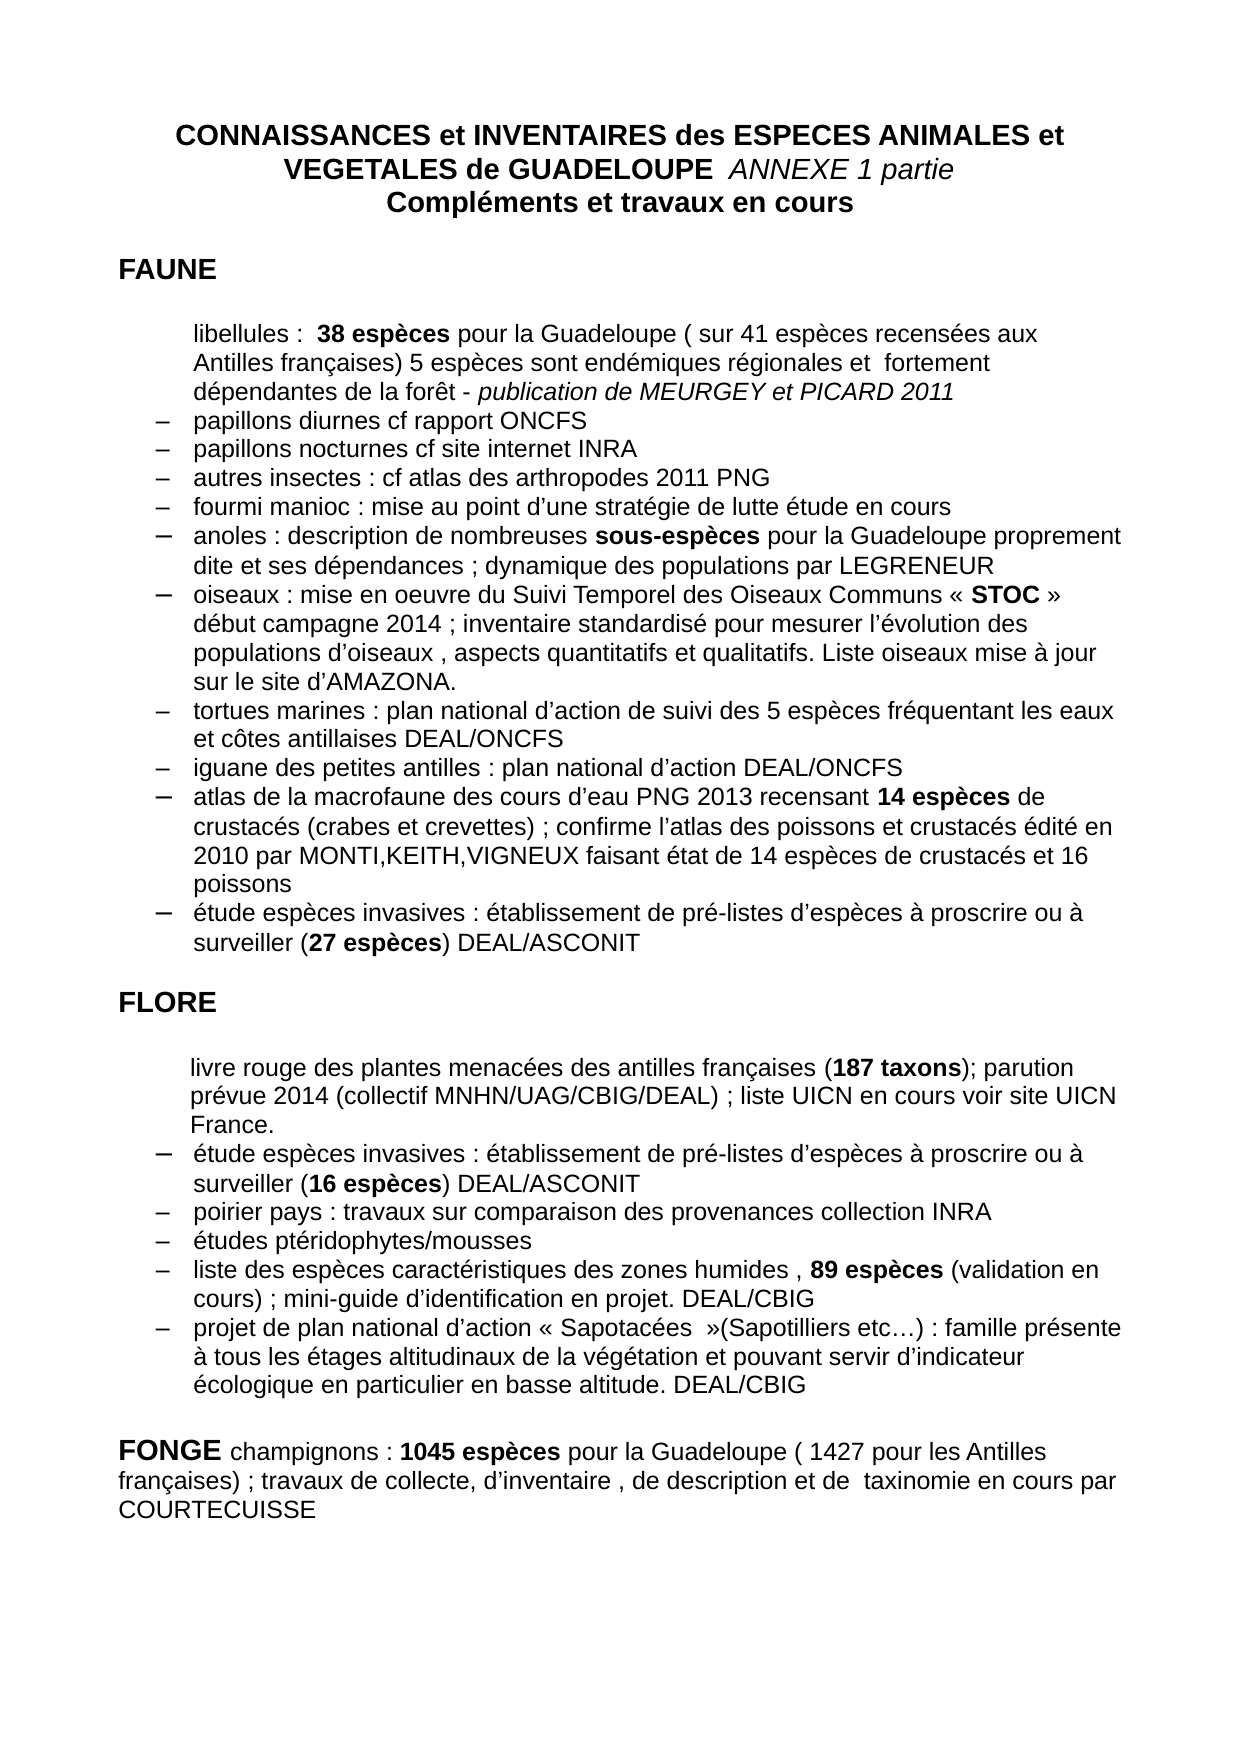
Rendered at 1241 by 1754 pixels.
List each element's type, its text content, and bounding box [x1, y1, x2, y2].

list oiseaux : mise en oeuvre du Suivi Temporel des Oiseaux Communs « STOC » début campagne 2014 ; inventaire standardisé pour mesurer l’évolution des populations d’oiseaux , aspects quantitatifs et qualitatifs. Liste oiseaux mise à jour sur le site d’AMAZONA. [156, 579, 1122, 696]
list autres insectes : cf atlas des arthropodes 2011 PNG [156, 463, 1122, 492]
list études ptéridophytes/mousses [156, 1226, 1122, 1255]
list libellules : 38 espèces pour la Guadeloupe ( sur 41 espèces recensées aux Antilles françaises) 5 espèces sont endémiques régionales et fortement dépendantes de la forêt - publication de MEURGEY et PICARD 2011 [156, 319, 1122, 406]
list projet de plan national d’action « Sapotacées »(Sapotilliers etc…) : famille présente à tous les étages altitudinaux de la végétation et pouvant servir d’indicateur écologique en particulier en basse altitude. DEAL/CBIG [156, 1313, 1122, 1399]
list anoles : description de nombreuses sous-espèces pour la Guadeloupe proprement dite et ses dépendances ; dynamique des populations par LEGRENEUR [156, 521, 1122, 579]
list papillons nocturnes cf site internet INRA [156, 434, 1122, 463]
list iguane des petites antilles : plan national d’action DEAL/ONCFS [156, 753, 1122, 782]
text CONNAISSANCES et INVENTAIRES des ESPECES ANIMALES et VEGETALES de GUADELOUPE ANNEXE 1 partie [118, 118, 1122, 185]
list poirier pays : travaux sur comparaison des provenances collection INRA [156, 1197, 1122, 1226]
list fourmi manioc : mise au point d’une stratégie de lutte étude en cours [156, 492, 1122, 521]
text FLORE [118, 985, 1122, 1019]
text Compléments et travaux en cours [118, 185, 1122, 219]
list étude espèces invasives : établissement de pré-listes d’espèces à proscrire ou à surveiller (27 espèces) DEAL/ASCONIT [156, 898, 1122, 957]
list liste des espèces caractéristiques des zones humides , 89 espèces (validation en cours) ; mini-guide d’identification en projet. DEAL/CBIG [156, 1255, 1122, 1313]
text livre rouge des plantes menacées des antilles françaises (187 taxons); parution prévue 2014 (collectif MNHN/UAG/CBIG/DEAL) ; liste UICN en cours voir site UICN France. [190, 1052, 1122, 1139]
list tortues marines : plan national d’action de suivi des 5 espèces fréquentant les eaux et côtes antillaises DEAL/ONCFS [156, 696, 1122, 753]
list atlas de la macrofaune des cours d’eau PNG 2013 recensant 14 espèces de crustacés (crabes et crevettes) ; confirme l’atlas des poissons et crustacés édité en 2010 par MONTI,KEITH,VIGNEUX faisant état de 14 espèces de crustacés et 16 poissons [156, 782, 1122, 898]
text FAUNE [118, 252, 1122, 286]
list étude espèces invasives : établissement de pré-listes d’espèces à proscrire ou à surveiller (16 espèces) DEAL/ASCONIT [156, 1139, 1122, 1197]
list papillons diurnes cf rapport ONCFS [156, 406, 1122, 434]
text FONGE champignons : 1045 espèces pour la Guadeloupe ( 1427 pour les Antilles françaises) ; travaux de collecte, d’inventaire , de description et de taxinomie en cours par COURTECUISSE [118, 1432, 1122, 1523]
